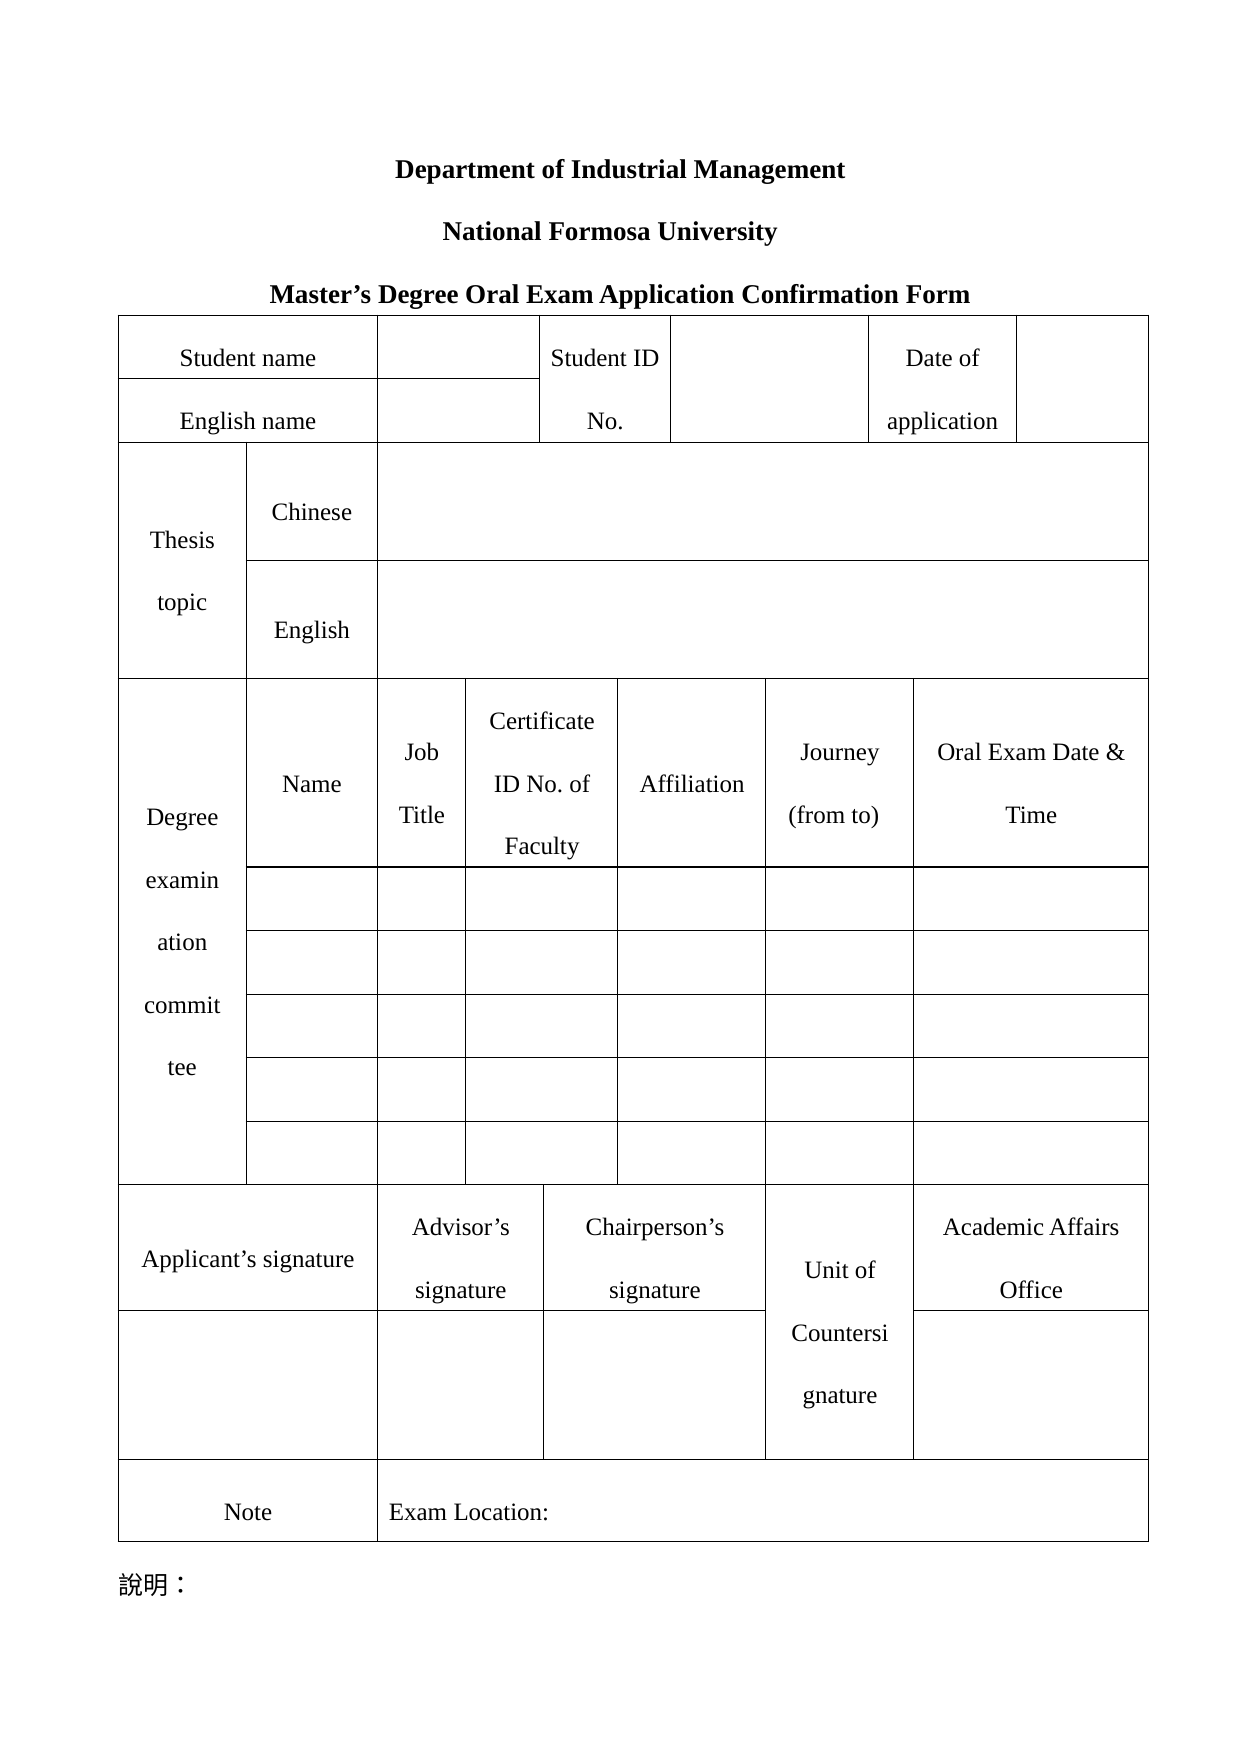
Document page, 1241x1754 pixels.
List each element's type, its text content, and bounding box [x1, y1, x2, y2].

table_cell [914, 931, 1148, 993]
table_cell [618, 1058, 765, 1121]
table_cell [618, 931, 765, 993]
text 說明： [118, 1542, 1122, 1605]
table_cell [378, 561, 1148, 678]
table_cell [466, 1122, 617, 1184]
table_cell [618, 995, 765, 1057]
table_cell [766, 931, 913, 993]
table_cell [914, 995, 1148, 1057]
table_cell Chairperson’s signature [544, 1185, 765, 1310]
table_cell Applicant’s signature [119, 1185, 377, 1310]
table_header Student name [119, 316, 377, 378]
table_cell [247, 931, 377, 993]
table_cell [378, 1058, 465, 1121]
table_header Date of application [869, 316, 1016, 442]
table_cell [378, 1311, 543, 1459]
table_cell Academic Affairs Office [914, 1185, 1148, 1310]
table_cell Oral Exam Date & Time [914, 679, 1148, 866]
table_cell Name [247, 679, 377, 866]
table_cell [766, 1058, 913, 1121]
table_header Student ID No. [540, 316, 670, 442]
table_cell Degree examination committee [119, 679, 246, 1184]
table_cell [247, 1122, 377, 1184]
table_cell [247, 868, 377, 930]
table_cell Advisor’s signature [378, 1185, 543, 1310]
table_cell [914, 1311, 1148, 1459]
table_cell Job Title [378, 679, 465, 866]
table_cell [378, 443, 1148, 560]
table_cell [544, 1311, 765, 1459]
text Department of Industrial Management [118, 127, 1122, 189]
table_cell [378, 1122, 465, 1184]
table_cell [378, 868, 465, 930]
table_cell Chinese [247, 443, 377, 560]
table_cell [466, 1058, 617, 1121]
table_cell English [247, 561, 377, 678]
table_cell Journey (from to) [766, 679, 913, 866]
table_cell Note [119, 1460, 377, 1541]
table_header [671, 316, 868, 442]
table_cell Affiliation [618, 679, 765, 866]
table_cell Thesis topic [119, 443, 246, 678]
table_cell [247, 995, 377, 1057]
table_cell [119, 1311, 377, 1459]
table_cell [466, 868, 617, 930]
table_cell [766, 995, 913, 1057]
table_cell Unit of Countersignature [766, 1185, 913, 1459]
table_cell [914, 868, 1148, 930]
table_cell Exam Location: [378, 1460, 1148, 1541]
table_cell [618, 868, 765, 930]
table_header [1017, 316, 1148, 442]
table_cell English name [119, 379, 377, 442]
table_cell [466, 931, 617, 993]
table_cell [466, 995, 617, 1057]
table_cell [378, 931, 465, 993]
table_header [378, 316, 539, 378]
table_cell [914, 1122, 1148, 1184]
text National Formosa University [118, 189, 1122, 252]
table_cell [247, 1058, 377, 1121]
table_cell Certificate ID No. of Faculty [466, 679, 617, 866]
table_cell [766, 1122, 913, 1184]
table_cell [914, 1058, 1148, 1121]
table_cell [378, 379, 539, 442]
table_cell [766, 868, 913, 930]
table_cell [378, 995, 465, 1057]
table_cell [618, 1122, 765, 1184]
text Master’s Degree Oral Exam Application Confirmation Form [118, 252, 1122, 314]
